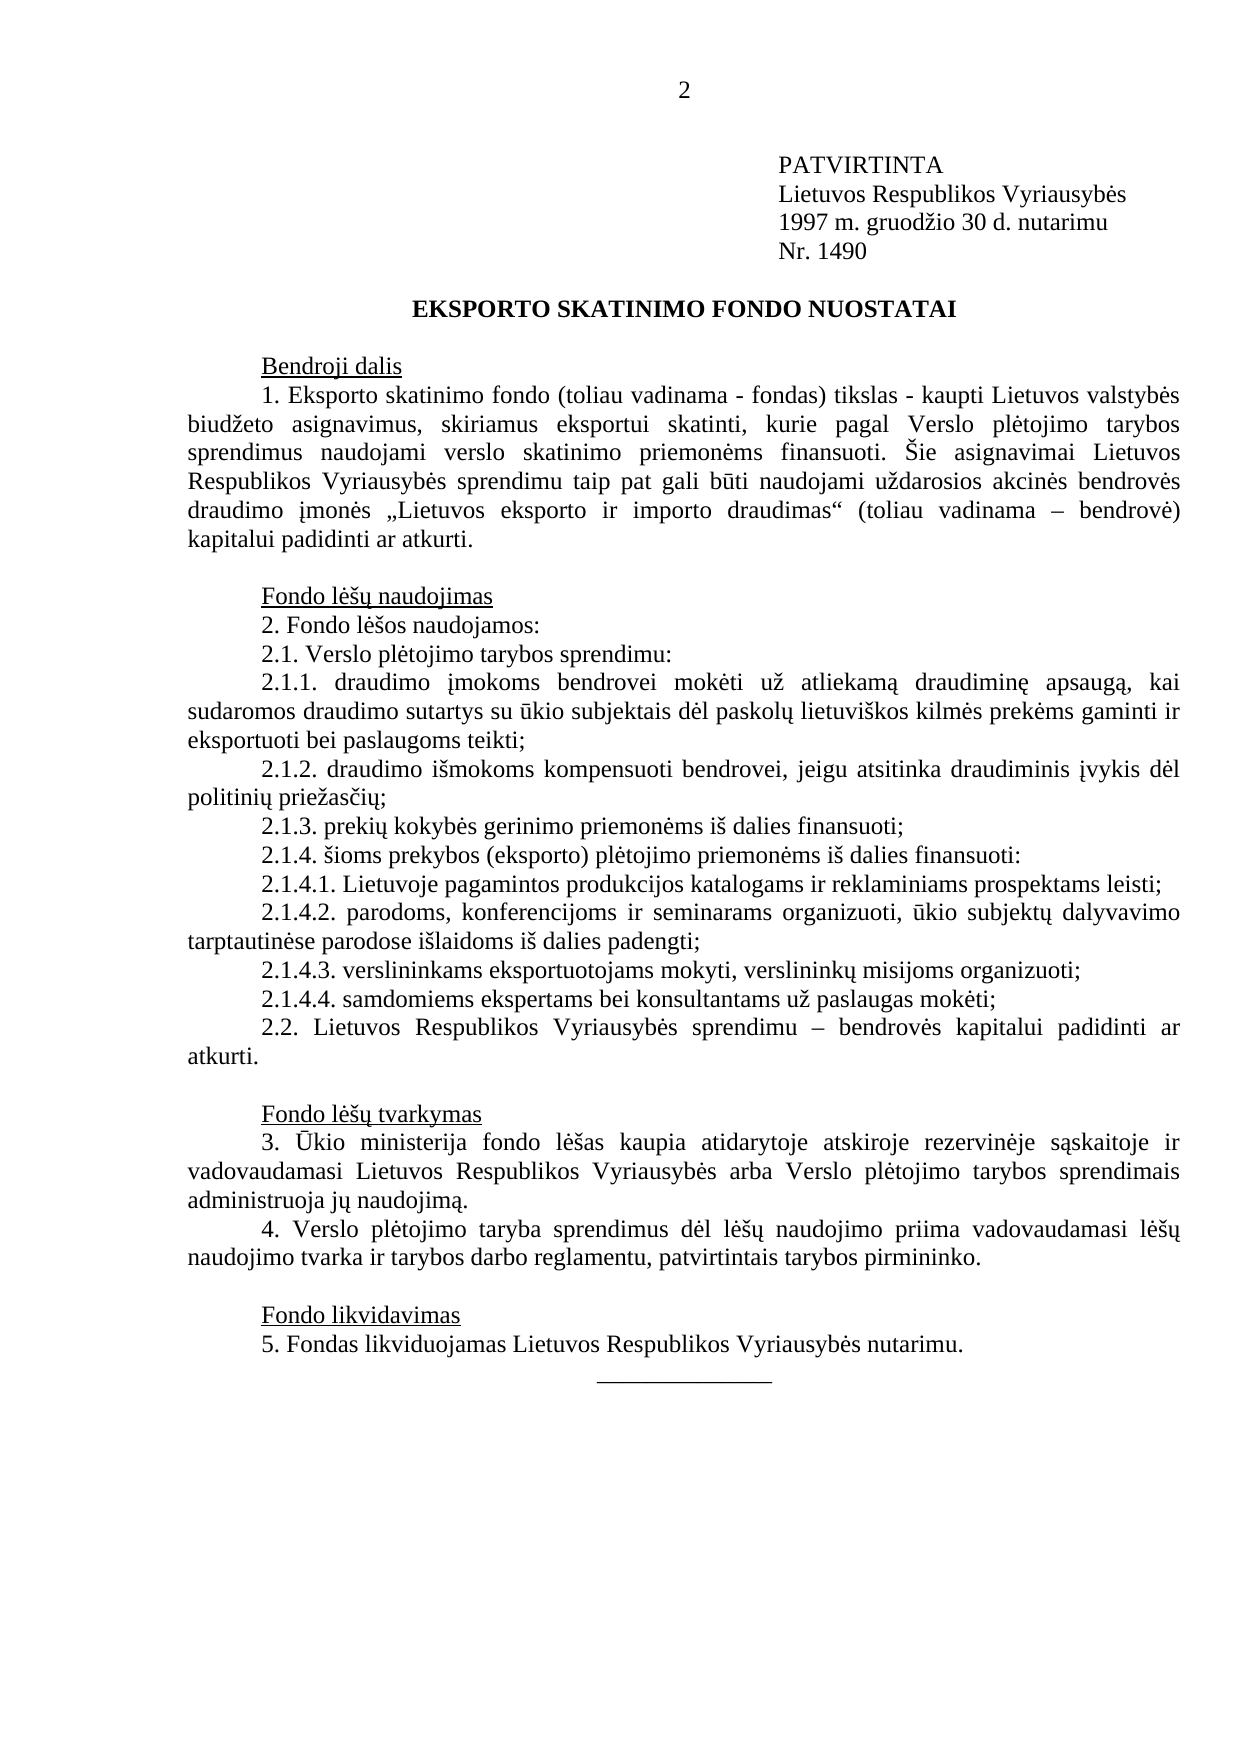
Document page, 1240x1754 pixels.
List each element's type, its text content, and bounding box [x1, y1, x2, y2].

text Fondo lėšų tvarkymas [187, 1099, 1181, 1127]
text 2.2. Lietuvos Respublikos Vyriausybės sprendimu – bendrovės kapitalui padidinti ar atkurti. [187, 1012, 1181, 1070]
text 2.1.2. draudimo išmokoms kompensuoti bendrovei, jeigu atsitinka draudiminis įvykis dėl politinių priežasčių; [187, 754, 1181, 811]
text 2.1.1. draudimo įmokoms bendrovei mokėti už atliekamą draudiminę apsaugą, kai sudaromos draudimo sutartys su ūkio subjektais dėl paskolų lietuviškos kilmės prekėms gaminti ir eksportuoti bei paslaugoms teikti; [187, 667, 1181, 754]
text PATVIRTINTA [778, 150, 1181, 179]
text 2.1.3. prekių kokybės gerinimo priemonėms iš dalies finansuoti; [187, 811, 1181, 840]
text 2.1.4.2. parodoms, konferencijoms ir seminarams organizuoti, ūkio subjektų dalyvavimo tarptautinėse parodose išlaidoms iš dalies padengti; [187, 897, 1181, 955]
text 1. Eksporto skatinimo fondo (toliau vadinama - fondas) tikslas - kaupti Lietuvos valstybės biudžeto asignavimus, skiriamus eksportui skatinti, kurie pagal Verslo plėtojimo tarybos sprendimus naudojami verslo skatinimo priemonėms finansuoti. Šie asignavimai Lietuvos Respublikos Vyriausybės sprendimu taip pat gali būti naudojami uždarosios akcinės bendrovės draudimo įmonės „Lietuvos eksporto ir importo draudimas“ (toliau vadinama – bendrovė) kapitalui padidinti ar atkurti. [187, 380, 1181, 552]
text Nr. 1490 [187, 236, 1181, 265]
text 2.1. Verslo plėtojimo tarybos sprendimu: [187, 639, 1181, 667]
text 2.1.4.3. verslininkams eksportuotojams mokyti, verslininkų misijoms organizuoti; [187, 955, 1181, 984]
text 3. Ūkio ministerija fondo lėšas kaupia atidarytoje atskiroje rezervinėje sąskaitoje ir vadovaudamasi Lietuvos Respublikos Vyriausybės arba Verslo plėtojimo tarybos sprendimais administruoja jų naudojimą. [187, 1127, 1181, 1214]
text ______________ [187, 1357, 1181, 1386]
text 1997 m. gruodžio 30 d. nutarimu [187, 207, 1181, 236]
text 2.1.4.4. samdomiems ekspertams bei konsultantams už paslaugas mokėti; [187, 984, 1181, 1012]
text 2. Fondo lėšos naudojamos: [187, 610, 1181, 639]
text 2.1.4.1. Lietuvoje pagamintos produkcijos katalogams ir reklaminiams prospektams leisti; [187, 869, 1181, 897]
text 2.1.4. šioms prekybos (eksporto) plėtojimo priemonėms iš dalies finansuoti: [187, 840, 1181, 869]
text Lietuvos Respublikos Vyriausybės [187, 179, 1181, 207]
text Bendroji dalis [187, 351, 1181, 380]
text 5. Fondas likviduojamas Lietuvos Respublikos Vyriausybės nutarimu. [187, 1329, 1181, 1357]
text EKSPORTO SKATINIMO FONDO NUOSTATAI [187, 294, 1181, 322]
text Fondo lėšų naudojimas [187, 581, 1181, 610]
text 4. Verslo plėtojimo taryba sprendimus dėl lėšų naudojimo priima vadovaudamasi lėšų naudojimo tvarka ir tarybos darbo reglamentu, patvirtintais tarybos pirmininko. [187, 1214, 1181, 1271]
text Fondo likvidavimas [187, 1300, 1181, 1329]
